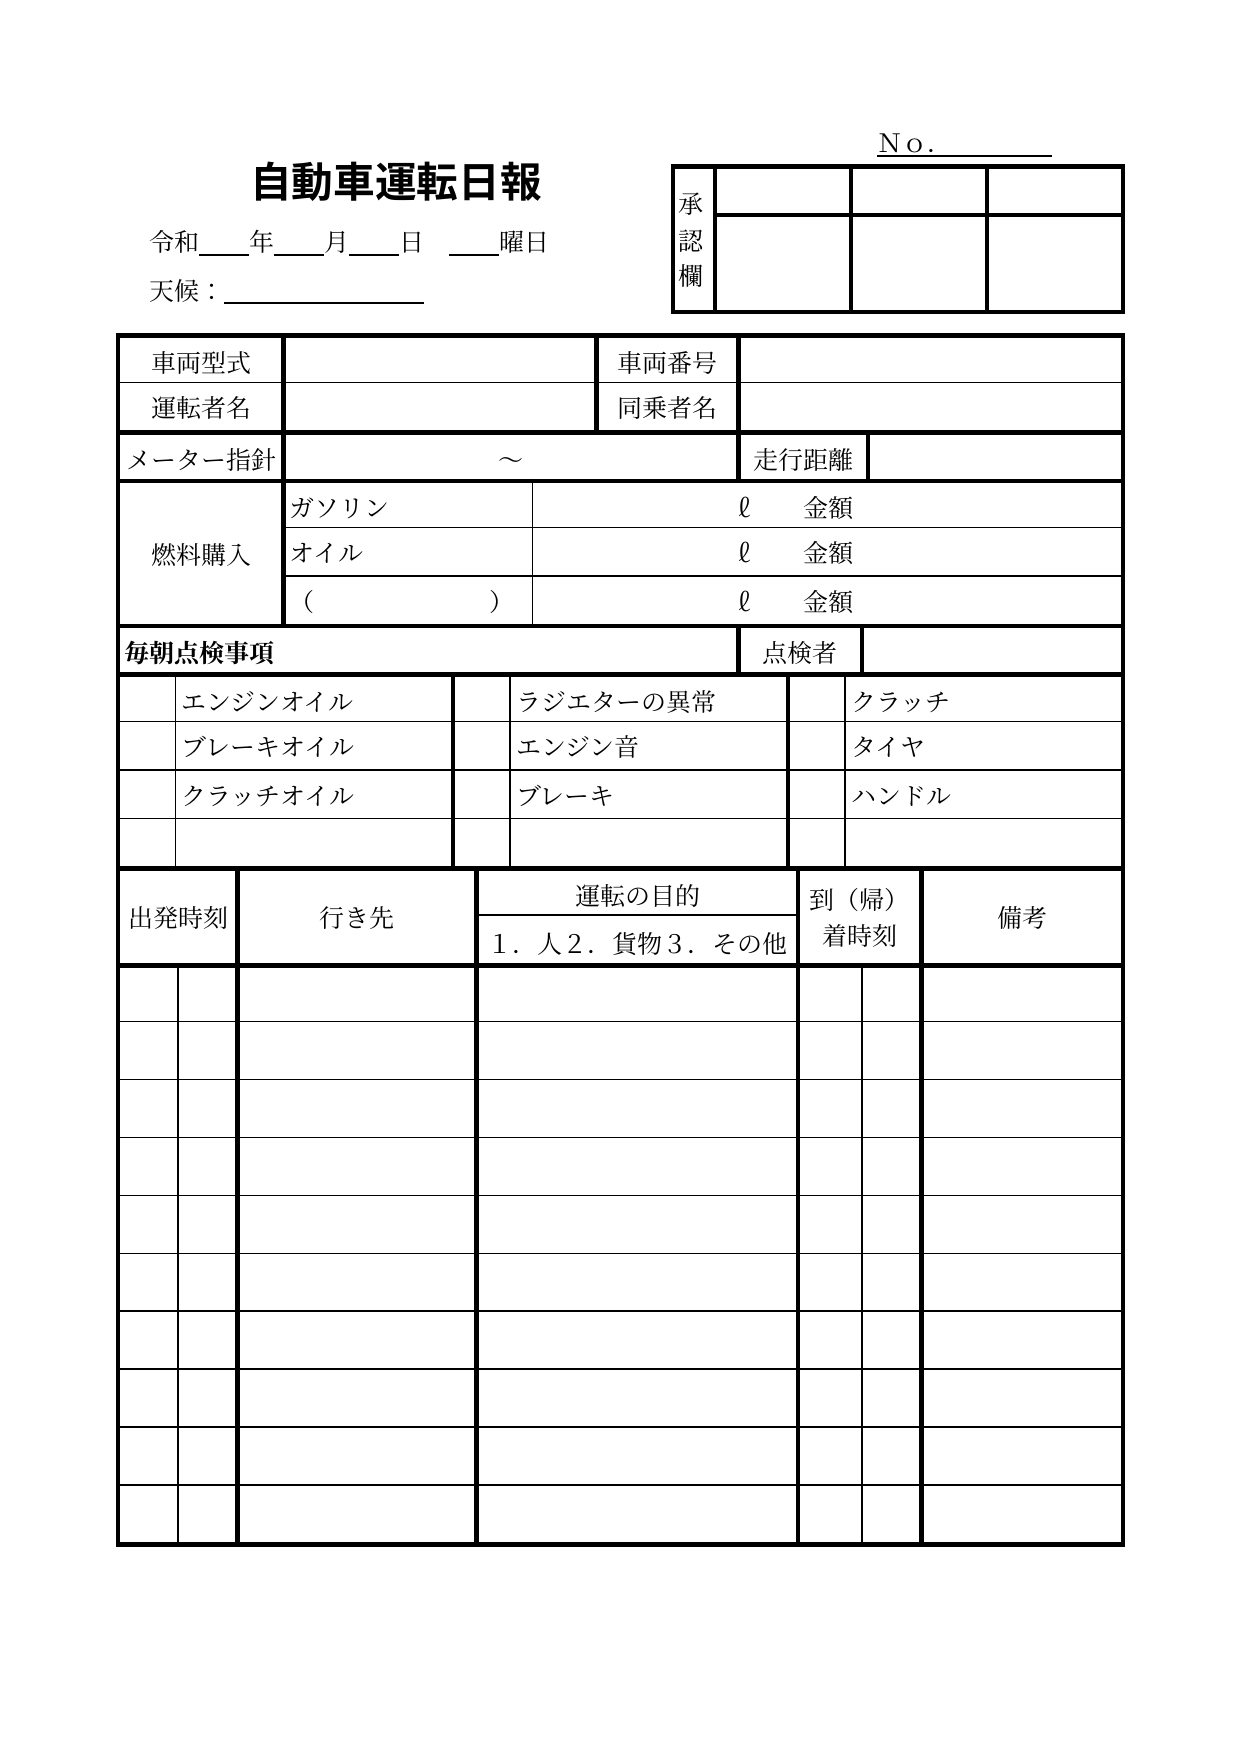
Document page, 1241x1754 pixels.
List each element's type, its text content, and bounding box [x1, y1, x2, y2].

table_cell [800, 1254, 861, 1310]
table_cell [863, 1022, 919, 1079]
table_cell 出発時刻 [120, 871, 235, 963]
table_cell 燃料購入 [120, 483, 281, 624]
table_cell 点検者 [741, 628, 860, 672]
table_cell [863, 1254, 919, 1310]
table_cell [179, 1428, 235, 1484]
table_cell [455, 722, 509, 769]
table_cell 承認欄 [675, 169, 713, 309]
table_cell 毎朝点検事項 [120, 628, 736, 672]
table_cell [870, 435, 1121, 478]
table_cell [240, 1080, 474, 1137]
table_cell [924, 968, 1121, 1021]
table_cell [479, 1312, 796, 1368]
table_cell [179, 1370, 235, 1426]
table_cell 運転者名 [120, 383, 281, 430]
table_cell [924, 1254, 1121, 1310]
table_cell [179, 1312, 235, 1368]
table_cell 行き先 [240, 871, 474, 963]
table_cell [790, 677, 844, 721]
table_cell [240, 968, 474, 1021]
table_cell 運転の目的 [479, 871, 796, 914]
table_cell [120, 1080, 177, 1137]
table_cell ハンドル [846, 771, 1121, 817]
table_cell [479, 1370, 796, 1426]
table_cell [120, 1022, 177, 1079]
table_cell [479, 1022, 796, 1079]
table_cell ℓ [533, 577, 798, 624]
table_cell [120, 819, 175, 866]
table_cell [120, 771, 175, 817]
table_cell [179, 1022, 235, 1079]
table_cell 同乗者名 [599, 383, 736, 430]
table_cell [924, 1486, 1121, 1542]
table_cell ℓ [533, 483, 798, 527]
table_cell ブレーキ [511, 771, 786, 817]
table_cell [800, 1428, 861, 1484]
table_cell クラッチ [846, 677, 1121, 721]
table_cell 金額 [798, 483, 1121, 527]
table_cell [120, 677, 175, 721]
table_cell エンジン音 [511, 722, 786, 769]
table_cell エンジンオイル [176, 677, 451, 721]
table_cell [790, 722, 844, 769]
table_cell [790, 771, 844, 817]
table_cell 金額 [798, 528, 1121, 575]
table_cell [120, 1486, 177, 1542]
table_cell ラジエターの異常 [511, 677, 786, 721]
table_cell [741, 383, 1121, 430]
table_cell [924, 1370, 1121, 1426]
table_cell オイル [286, 528, 532, 575]
table_cell メーター指針 [120, 435, 281, 478]
table_cell [863, 968, 919, 1021]
table_cell クラッチオイル [176, 771, 451, 817]
table_cell [800, 1370, 861, 1426]
table_cell [853, 169, 985, 213]
table_cell [120, 968, 177, 1021]
table_cell [179, 1080, 235, 1137]
table_cell [924, 1196, 1121, 1252]
table_cell [455, 771, 509, 817]
table_cell [286, 383, 594, 430]
table_cell [479, 1428, 796, 1484]
table_cell [863, 1370, 919, 1426]
table_cell [479, 968, 796, 1021]
table_cell [790, 819, 844, 866]
table_cell [240, 1022, 474, 1079]
table_cell [286, 338, 594, 382]
table_cell [479, 1254, 796, 1310]
table_cell 到（帰） 着時刻 [800, 871, 919, 963]
table_cell [924, 1428, 1121, 1484]
table_cell ガソリン [286, 483, 532, 527]
table_cell 令和 年 月 日 曜日 [118, 213, 671, 261]
table_cell （ ） [286, 577, 532, 624]
table_cell [864, 628, 1121, 672]
table_cell [800, 968, 861, 1021]
table_cell [240, 1370, 474, 1426]
table_cell 〜 [286, 435, 736, 478]
table_cell ブレーキオイル [176, 722, 451, 769]
table_cell [176, 819, 451, 866]
table_cell [800, 1312, 861, 1368]
table_header 自動車運転日報 [118, 118, 673, 213]
table_cell 金額 [798, 577, 1121, 624]
table_cell [800, 1080, 861, 1137]
table_cell [717, 217, 849, 309]
table_cell [853, 217, 985, 309]
table_cell [179, 1138, 235, 1194]
table_cell [800, 1486, 861, 1542]
table_cell [989, 169, 1121, 213]
table_cell [863, 1428, 919, 1484]
table_cell [120, 722, 175, 769]
table_cell [240, 1486, 474, 1542]
table_cell [741, 338, 1121, 382]
table_cell [120, 1254, 177, 1310]
table_cell [924, 1080, 1121, 1137]
table_cell [179, 1196, 235, 1252]
table_cell [511, 819, 786, 866]
table_cell [179, 1486, 235, 1542]
table_cell [240, 1138, 474, 1194]
table_cell [455, 819, 509, 866]
table_header Ｎｏ． [871, 118, 1123, 164]
table_cell [118, 310, 1123, 333]
table_cell [240, 1254, 474, 1310]
table_cell [240, 1312, 474, 1368]
table_cell 車両番号 [599, 338, 736, 382]
table_cell [479, 1080, 796, 1137]
table_cell 備考 [924, 871, 1121, 963]
table_cell [455, 677, 509, 721]
table_cell [863, 1312, 919, 1368]
table_cell [179, 1254, 235, 1310]
table_cell [863, 1080, 919, 1137]
table_cell [240, 1196, 474, 1252]
table_cell [863, 1486, 919, 1542]
table_cell [717, 169, 849, 213]
table_cell [863, 1138, 919, 1194]
table_cell [479, 1486, 796, 1542]
table_cell [800, 1138, 861, 1194]
table_cell [120, 1196, 177, 1252]
table_cell [846, 819, 1121, 866]
table_cell [924, 1312, 1121, 1368]
table_cell [479, 1138, 796, 1194]
table_cell 車両型式 [120, 338, 281, 382]
table_cell [800, 1196, 861, 1252]
table_cell [800, 1022, 861, 1079]
table_cell １．人２．貨物３．その他 [479, 916, 796, 963]
table_cell 天候： [118, 261, 671, 309]
table_cell [240, 1428, 474, 1484]
table_cell ℓ [533, 528, 798, 575]
table_cell [120, 1428, 177, 1484]
table_cell [120, 1370, 177, 1426]
table_cell [479, 1196, 796, 1252]
table_cell [989, 217, 1121, 309]
table_cell [120, 1138, 177, 1194]
table_header [673, 118, 871, 164]
table_cell 走行距離 [741, 435, 866, 478]
table_cell [863, 1196, 919, 1252]
table_cell [924, 1138, 1121, 1194]
table_cell タイヤ [846, 722, 1121, 769]
table_cell [179, 968, 235, 1021]
table_cell [924, 1022, 1121, 1079]
table_cell [120, 1312, 177, 1368]
